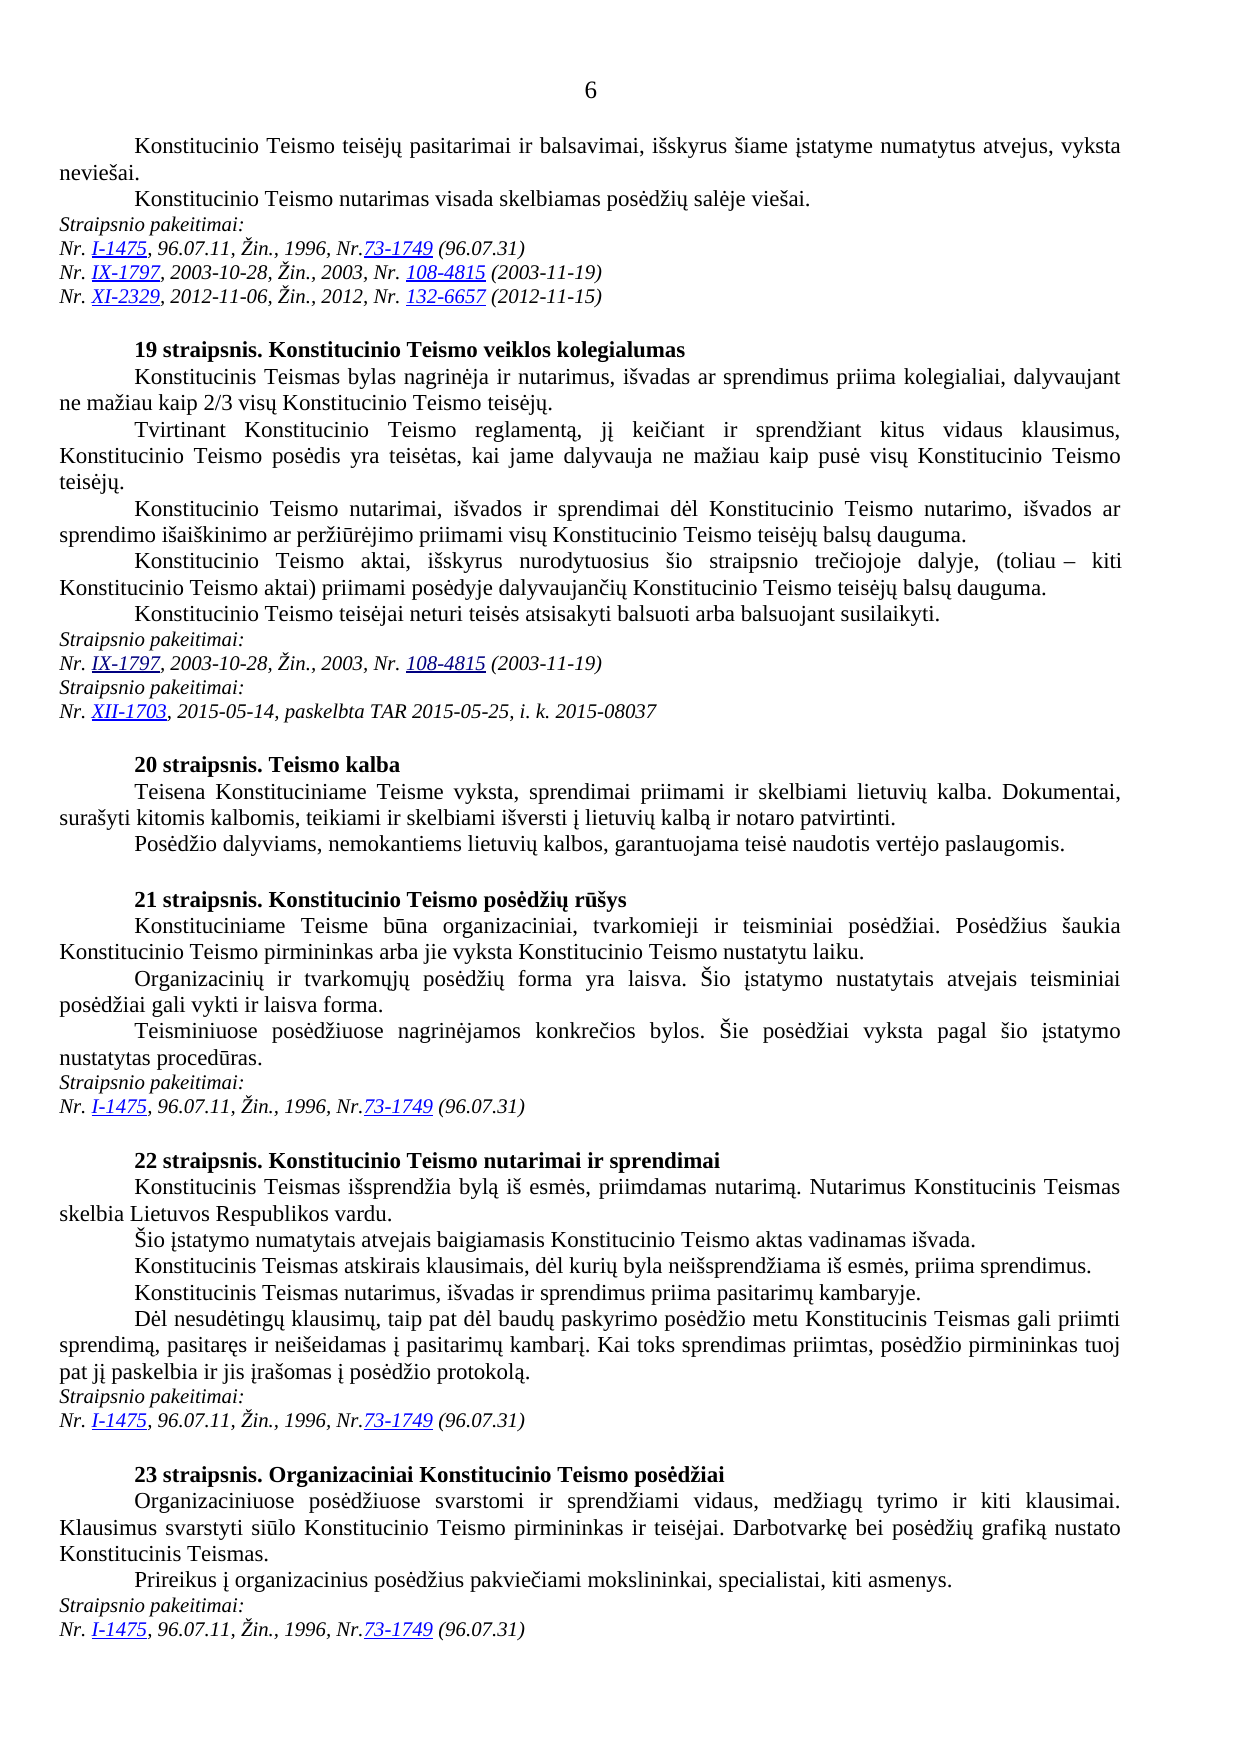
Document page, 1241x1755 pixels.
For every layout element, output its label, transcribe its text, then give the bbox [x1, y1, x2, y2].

text 20 straipsnis. Teismo kalba [59, 751, 1122, 778]
text Nr. I-1475, 96.07.11, Žin., 1996, Nr.73-1749 (96.07.31) [59, 1617, 1122, 1641]
text Organizaciniuose posėdžiuose svarstomi ir sprendžiami vidaus, medžiagų tyrimo ir kiti klausimai. Klausimus svarstyti siūlo Konstitucinio Teismo pirmininkas ir teisėjai. Darbotvarkę bei posėdžių grafiką nustato Konstitucinis Teismas. [59, 1487, 1122, 1566]
text Konstitucinis Teismas atskirais klausimais, dėl kurių byla neišsprendžiama iš esmės, priima sprendimus. [59, 1252, 1122, 1279]
text Dėl nesudėtingų klausimų, taip pat dėl baudų paskyrimo posėdžio metu Konstitucinis Teismas gali priimti sprendimą, pasitaręs ir neišeidamas į pasitarimų kambarį. Kai toks sprendimas priimtas, posėdžio pirmininkas tuoj pat jį paskelbia ir jis įrašomas į posėdžio protokolą. [59, 1305, 1122, 1384]
text Konstitucinio Teismo nutarimas visada skelbiamas posėdžių salėje viešai. [59, 185, 1122, 212]
text 19 straipsnis. Konstitucinio Teismo veiklos kolegialumas [59, 337, 1122, 363]
text Organizacinių ir tvarkomųjų posėdžių forma yra laisva. Šio įstatymo nustatytais atvejais teisminiai posėdžiai gali vykti ir laisva forma. [59, 965, 1122, 1017]
text Konstitucinio Teismo teisėjai neturi teisės atsisakyti balsuoti arba balsuojant susilaikyti. [59, 600, 1122, 626]
text Teisminiuose posėdžiuose nagrinėjamos konkrečios bylos. Šie posėdžiai vyksta pagal šio įstatymo nustatytas procedūras. [59, 1017, 1122, 1070]
text Straipsnio pakeitimai: [59, 1070, 1122, 1094]
text Konstituciniame Teisme būna organizaciniai, tvarkomieji ir teisminiai posėdžiai. Posėdžius šaukia Konstitucinio Teismo pirmininkas arba jie vyksta Konstitucinio Teismo nustatytu laiku. [59, 912, 1122, 965]
text Konstitucinio Teismo aktai, išskyrus nurodytuosius šio straipsnio trečiojoje dalyje, (toliau – kiti Konstitucinio Teismo aktai) priimami posėdyje dalyvaujančių Konstitucinio Teismo teisėjų balsų dauguma. [59, 547, 1122, 600]
text Nr. I-1475, 96.07.11, Žin., 1996, Nr.73-1749 (96.07.31) [59, 1094, 1122, 1118]
text Posėdžio dalyviams, nemokantiems lietuvių kalbos, garantuojama teisė naudotis vertėjo paslaugomis. [59, 831, 1122, 857]
text Nr. I-1475, 96.07.11, Žin., 1996, Nr.73-1749 (96.07.31) [59, 236, 1122, 260]
text Straipsnio pakeitimai: [59, 1593, 1122, 1617]
text Straipsnio pakeitimai: [59, 626, 1122, 651]
text Prireikus į organizacinius posėdžius pakviečiami mokslininkai, specialistai, kiti asmenys. [59, 1566, 1122, 1593]
text Nr. IX-1797, 2003-10-28, Žin., 2003, Nr. 108-4815 (2003-11-19) [59, 651, 1122, 674]
text Tvirtinant Konstitucinio Teismo reglamentą, jį keičiant ir sprendžiant kitus vidaus klausimus, Konstitucinio Teismo posėdis yra teisėtas, kai jame dalyvauja ne mažiau kaip pusė visų Konstitucinio Teismo teisėjų. [59, 416, 1122, 495]
text 21 straipsnis. Konstitucinio Teismo posėdžių rūšys [59, 886, 1122, 912]
text Šio įstatymo numatytais atvejais baigiamasis Konstitucinio Teismo aktas vadinamas išvada. [59, 1226, 1122, 1252]
text Nr. IX-1797, 2003-10-28, Žin., 2003, Nr. 108-4815 (2003-11-19) [59, 260, 1122, 284]
text Straipsnio pakeitimai: [59, 212, 1122, 236]
text Nr. XII-1703, 2015-05-14, paskelbta TAR 2015-05-25, i. k. 2015-08037 [59, 699, 1122, 723]
text Teisena Konstituciniame Teisme vyksta, sprendimai priimami ir skelbiami lietuvių kalba. Dokumentai, surašyti kitomis kalbomis, teikiami ir skelbiami išversti į lietuvių kalbą ir notaro patvirtinti. [59, 778, 1122, 831]
text Konstitucinis Teismas nutarimus, išvadas ir sprendimus priima pasitarimų kambaryje. [59, 1279, 1122, 1305]
text Konstitucinio Teismo nutarimai, išvados ir sprendimai dėl Konstitucinio Teismo nutarimo, išvados ar sprendimo išaiškinimo ar peržiūrėjimo priimami visų Konstitucinio Teismo teisėjų balsų dauguma. [59, 495, 1122, 547]
text Konstitucinis Teismas bylas nagrinėja ir nutarimus, išvadas ar sprendimus priima kolegialiai, dalyvaujant ne mažiau kaip 2/3 visų Konstitucinio Teismo teisėjų. [59, 363, 1122, 416]
text Straipsnio pakeitimai: [59, 674, 1122, 699]
text Nr. I-1475, 96.07.11, Žin., 1996, Nr.73-1749 (96.07.31) [59, 1408, 1122, 1432]
text Konstitucinis Teismas išsprendžia bylą iš esmės, priimdamas nutarimą. Nutarimus Konstitucinis Teismas skelbia Lietuvos Respublikos vardu. [59, 1173, 1122, 1226]
text Straipsnio pakeitimai: [59, 1384, 1122, 1408]
text Nr. XI-2329, 2012-11-06, Žin., 2012, Nr. 132-6657 (2012-11-15) [59, 284, 1122, 308]
text 22 straipsnis. Konstitucinio Teismo nutarimai ir sprendimai [59, 1147, 1122, 1173]
text Konstitucinio Teismo teisėjų pasitarimai ir balsavimai, išskyrus šiame įstatyme numatytus atvejus, vyksta neviešai. [59, 132, 1122, 185]
text 23 straipsnis. Organizaciniai Konstitucinio Teismo posėdžiai [59, 1461, 1122, 1487]
